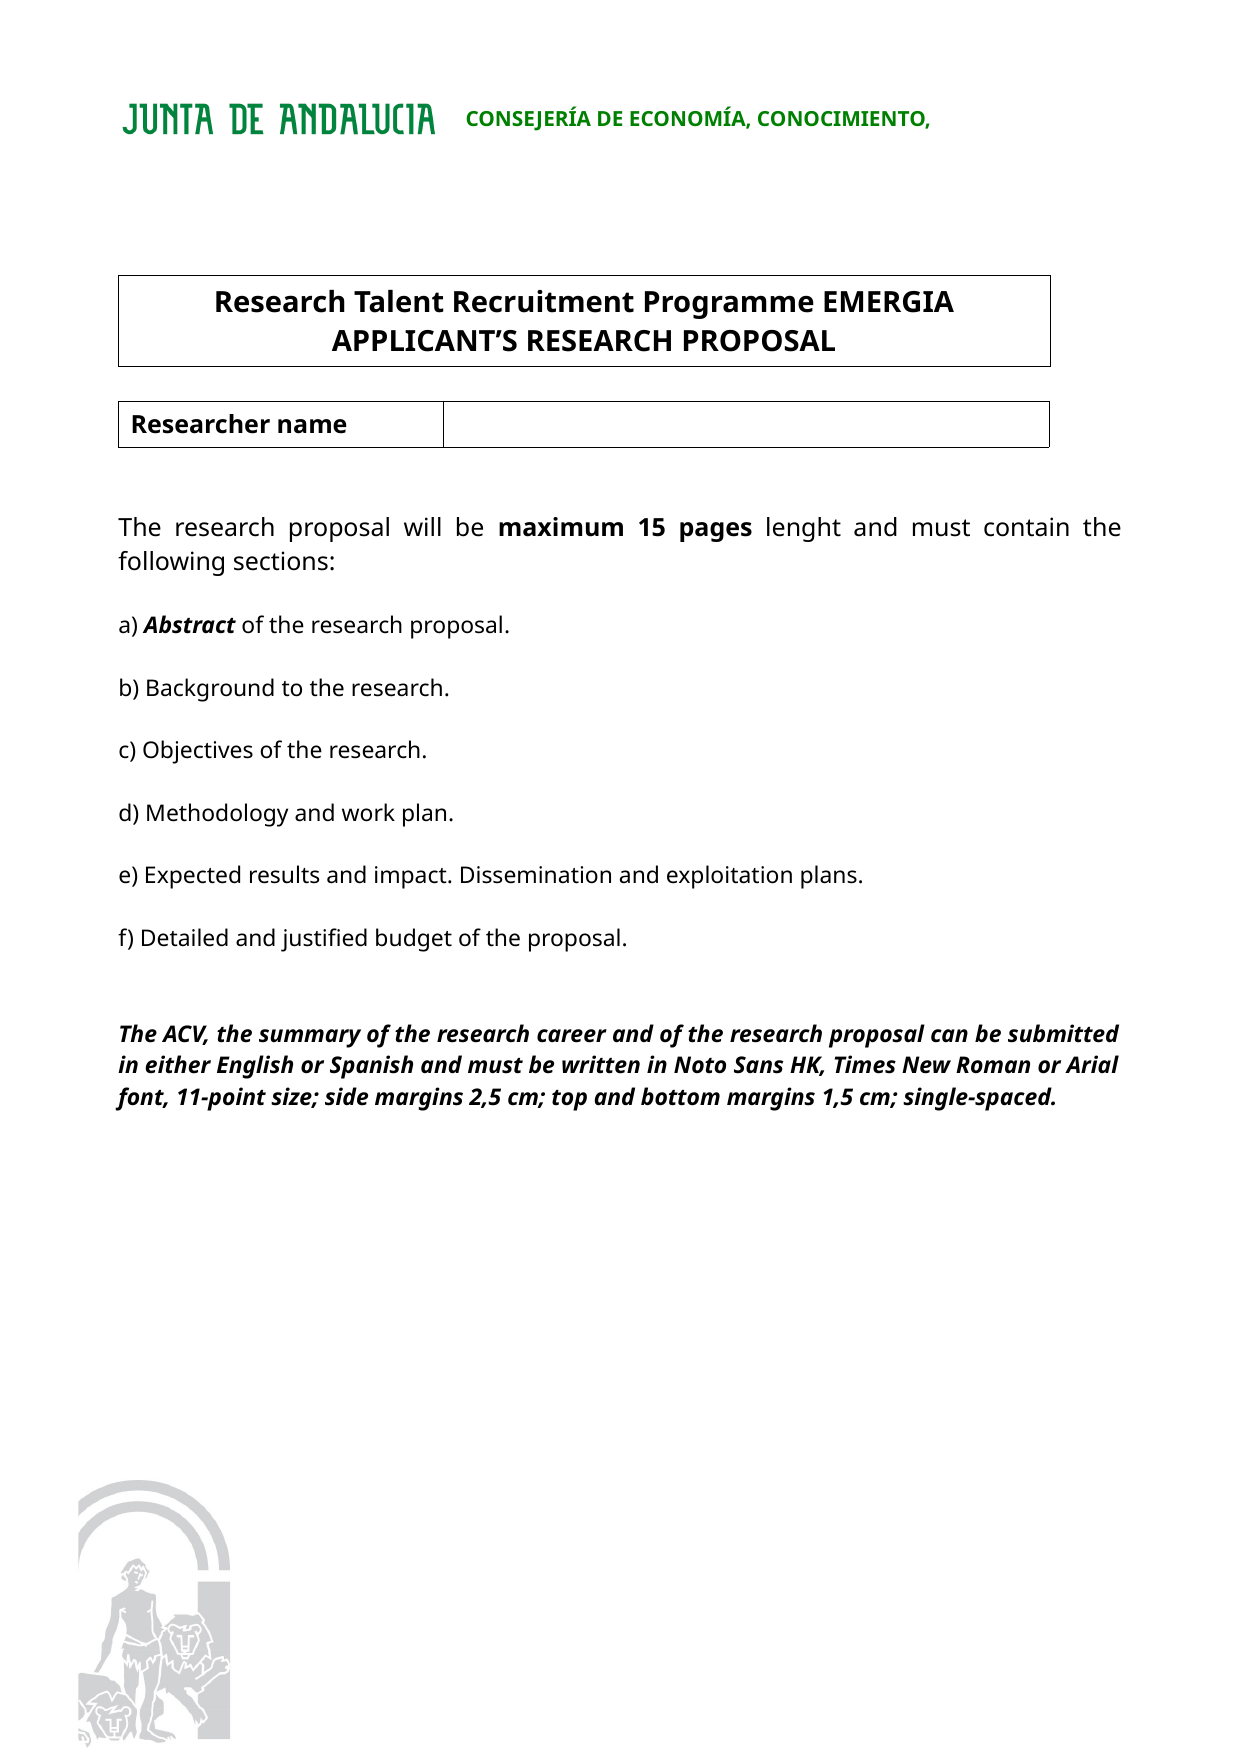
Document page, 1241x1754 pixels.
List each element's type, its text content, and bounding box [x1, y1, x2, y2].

text The research proposal will be maximum 15 pages lenght and must contain the following sections: [118, 510, 1122, 578]
list e) Expected results and impact. Dissemination and exploitation plans. [118, 859, 1122, 890]
list The ACV, the summary of the research career and of the research proposal can be submitted in either English or Spanish and must be written in Noto Sans HK, Times New Roman or Arial font, 11-point size; side margins 2,5 cm; top and bottom margins 1,5 cm; single-spaced. [118, 1018, 1122, 1112]
table_header [444, 402, 1049, 447]
list c) Objectives of the research. [118, 734, 1122, 765]
list d) Methodology and work plan. [118, 797, 1122, 828]
table_header Research Talent Recruitment Programme EMERGIA APPLICANT’S RESEARCH PROPOSAL [119, 276, 1050, 366]
picture [76, 1478, 232, 1749]
list a) Abstract of the research proposal. [118, 609, 1122, 640]
list b) Background to the research. [118, 672, 1122, 703]
table_header Researcher name [119, 402, 443, 447]
list f) Detailed and justified budget of the proposal. [118, 922, 1122, 953]
